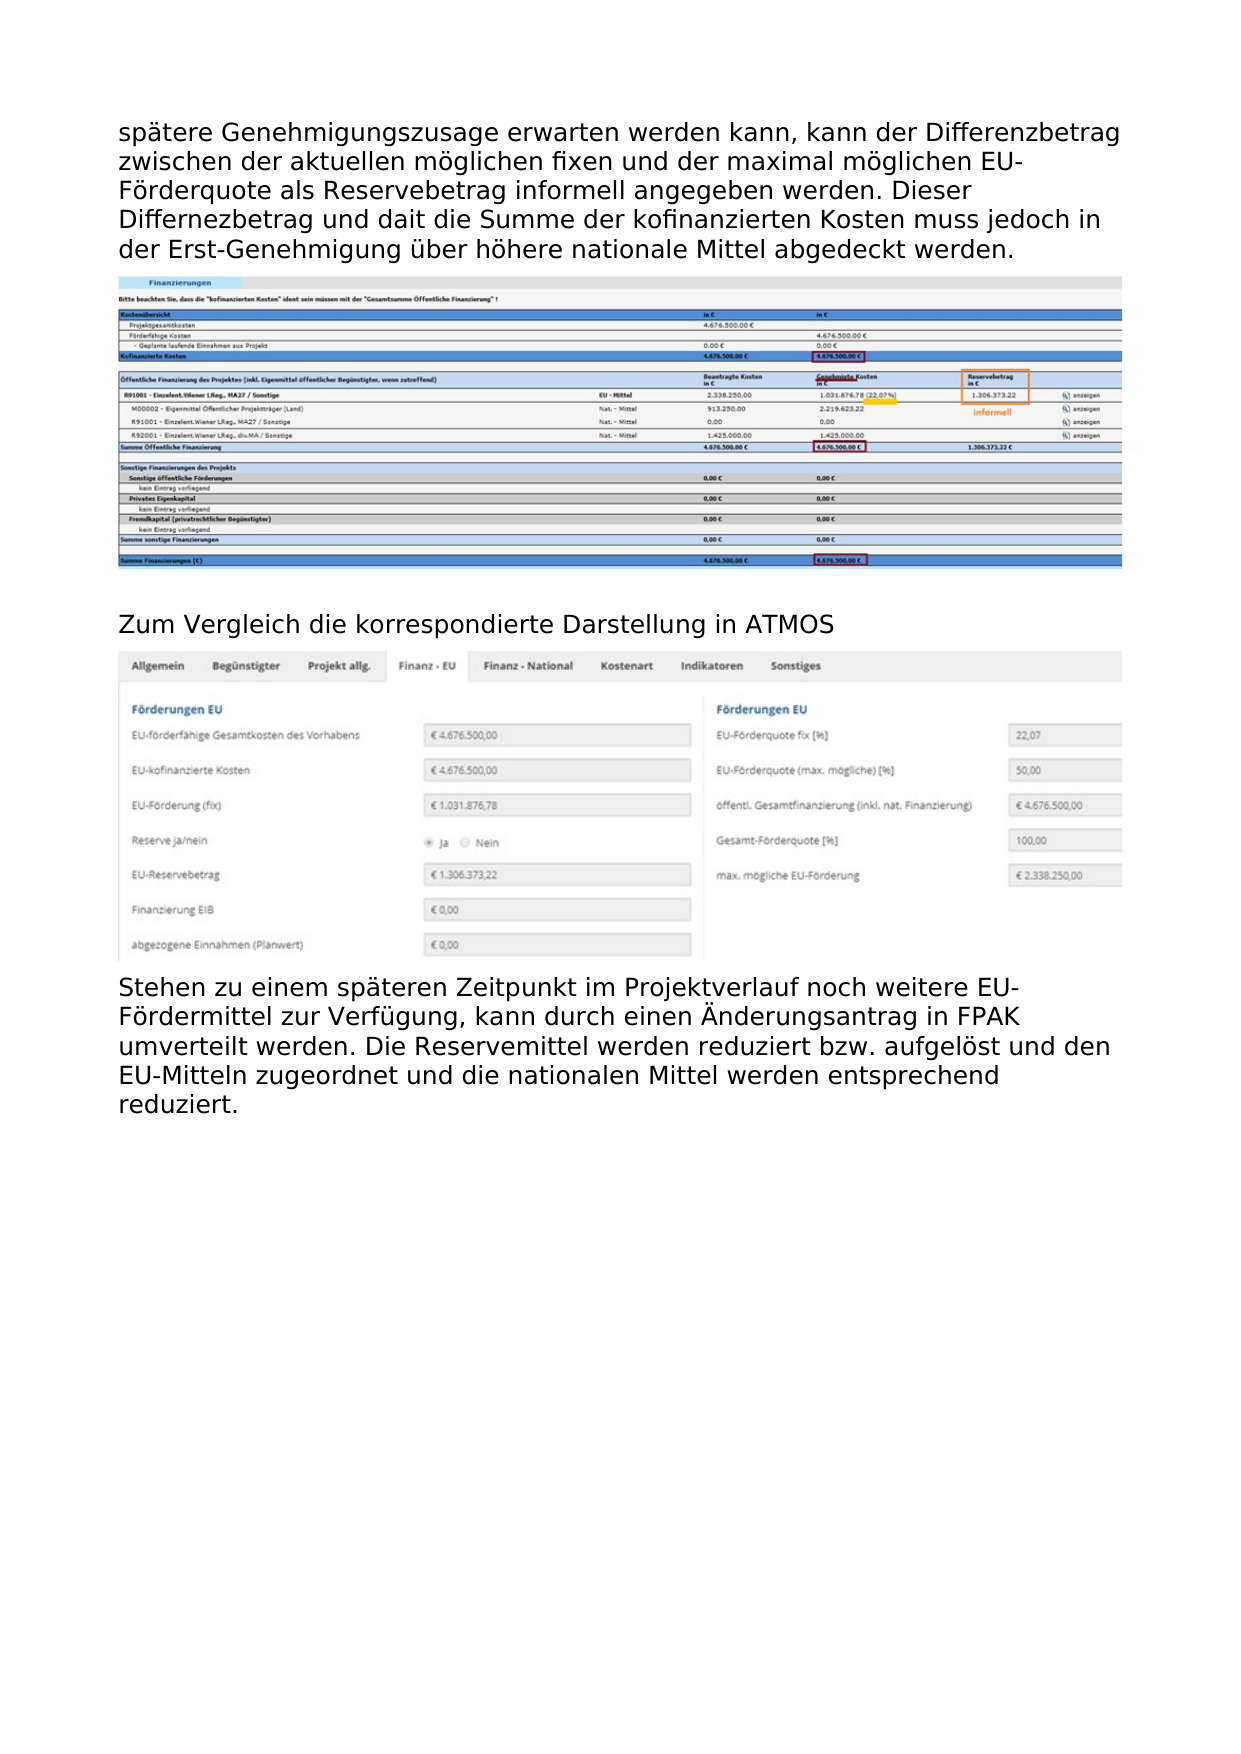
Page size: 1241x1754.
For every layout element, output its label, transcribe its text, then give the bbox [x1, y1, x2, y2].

picture [118, 276, 1123, 569]
text Stehen zu einem späteren Zeitpunkt im Projektverlauf noch weitere EU-Fördermittel zur Verfügung, kann durch einen Änderungsantrag in FPAK umverteilt werden. Die Reservemittel werden reduziert bzw. aufgelöst und den EU-Mitteln zugeordnet und die nationalen Mittel werden entsprechend reduziert. [118, 973, 1122, 1119]
text spätere Genehmigungszusage erwarten werden kann, kann der Differenzbetrag zwischen der aktuellen möglichen fixen und der maximal möglichen EU-Förderquote als Reservebetrag informell angegeben werden. Dieser Differnezbetrag und dait die Summe der kofinanzierten Kosten muss jedoch in der Erst-Genehmigung über höhere nationale Mittel abgedeckt werden. [118, 118, 1122, 264]
picture [118, 651, 1123, 961]
text Zum Vergleich die korrespondierte Darstellung in ATMOS [118, 610, 1122, 639]
